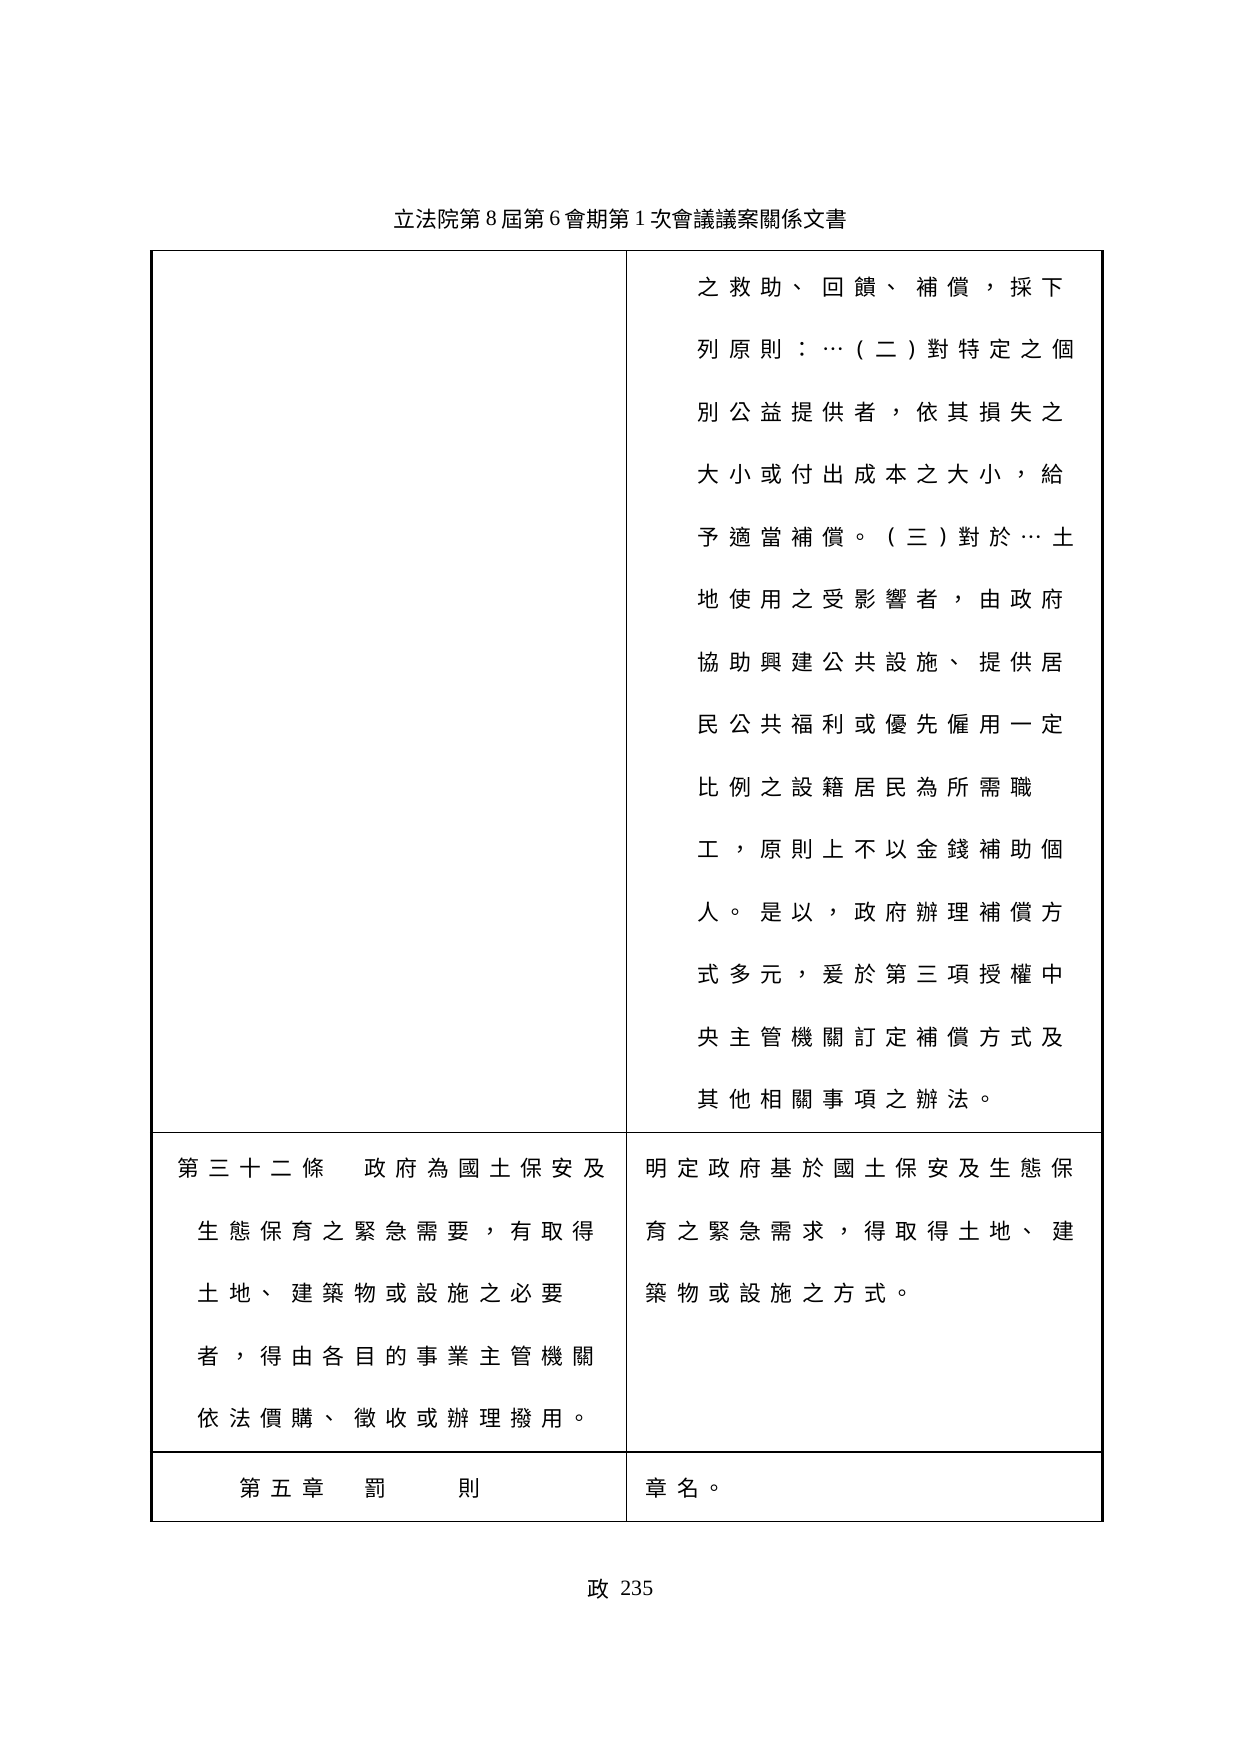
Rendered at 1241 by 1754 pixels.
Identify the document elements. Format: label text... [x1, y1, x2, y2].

table_cell [153, 251, 626, 1132]
table_cell 明定政府基於國土保安及生態保育之緊急需求，得取得土地、建築物或設施之方式。 [627, 1133, 1101, 1451]
table_cell 第五章 罰 則 [153, 1453, 626, 1521]
table_cell 之救助、回饋、補償，採下列原則：…(二)對特定之個別公益提供者，依其損失之大小或付出成本之大小，給予適當補償。(三)對於…土地使用之受影響者，由政府協助興建公共設施、提供居民公共福利或優先僱用一定比例之設籍居民為所需職工，原則上不以金錢補助個人。是以，政府辦理補償方式多元，爰於第三項授權中央主管機關訂定補償方式及其他相關事項之辦法。 [627, 251, 1101, 1132]
table_cell 第三十二條 政府為國土保安及生態保育之緊急需要，有取得土地、建築物或設施之必要者，得由各目的事業主管機關依法價購、徵收或辦理撥用。 [153, 1133, 626, 1451]
table_cell 章名。 [627, 1453, 1101, 1521]
